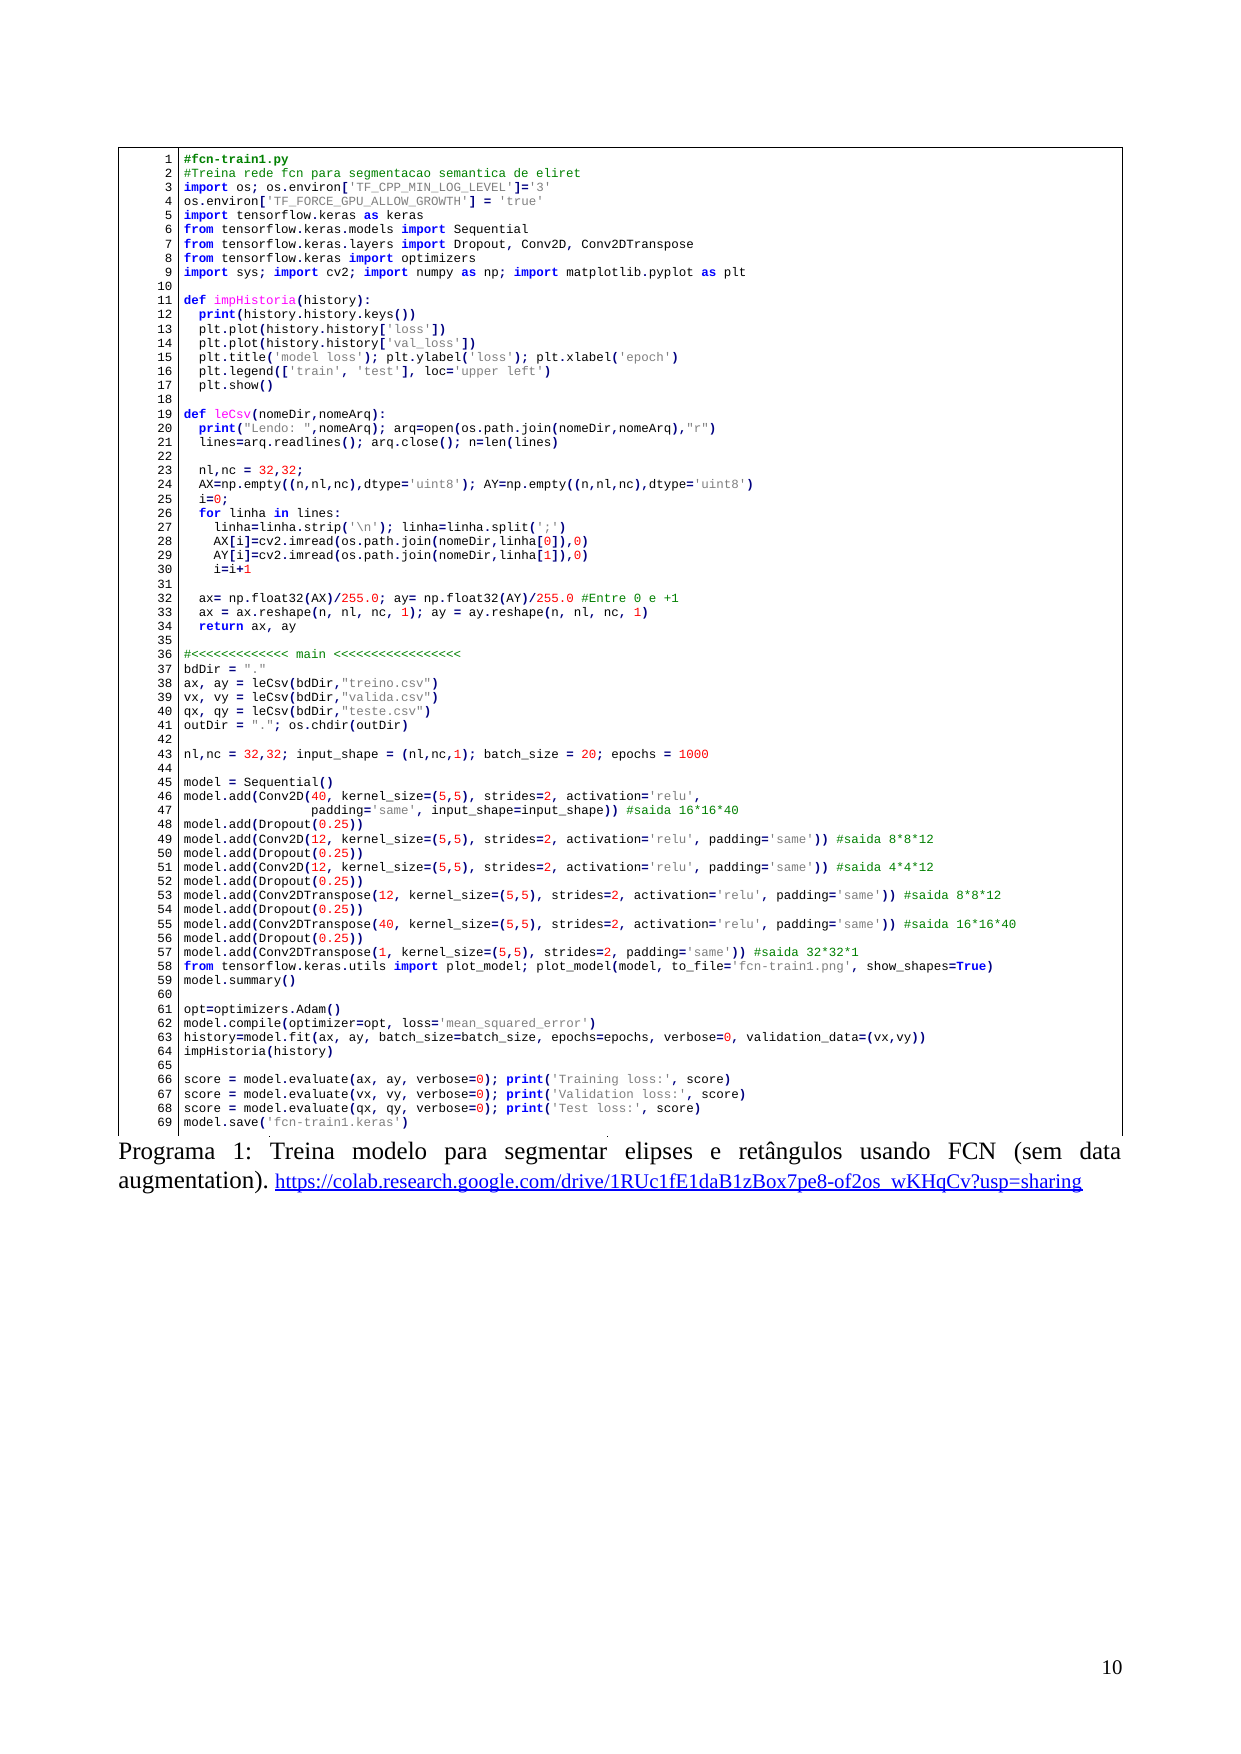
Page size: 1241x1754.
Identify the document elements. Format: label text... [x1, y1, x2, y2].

table_header #fcn-train1.py #Treina rede fcn para segmentacao semantica de eliret import os; os.environ['TF_CPP_MIN_LOG_LEVEL']='3' os.environ['TF_FORCE_GPU_ALLOW_GROWTH'] = 'true' import tensorflow.keras as keras from tensorflow.keras.models import Sequential from tensorflow.keras.layers import Dropout, Conv2D, Conv2DTranspose from tensorflow.keras import optimizers import sys; import cv2; import numpy as np; import matplotlib.pyplot as plt def impHistoria(history): print(history.history.keys()) plt.plot(history.history['loss']) plt.plot(history.history['val_loss']) plt.title('model loss'); plt.ylabel('loss'); plt.xlabel('epoch') plt.legend(['train', 'test'], loc='upper left') plt.show() def leCsv(nomeDir,nomeArq): print("Lendo: ",nomeArq); arq=open(os.path.join(nomeDir,nomeArq),"r") lines=arq.readlines(); arq.close(); n=len(lines) nl,nc = 32,32; AX=np.empty((n,nl,nc),dtype='uint8'); AY=np.empty((n,nl,nc),dtype='uint8') i=0; for linha in lines: linha=linha.strip('\n'); linha=linha.split(';') AX[i]=cv2.imread(os.path.join(nomeDir,linha[0]),0) AY[i]=cv2.imread(os.path.join(nomeDir,linha[1]),0) i=i+1 ax= np.float32(AX)/255.0; ay= np.float32(AY)/255.0 #Entre 0 e +1 ax = ax.reshape(n, nl, nc, 1); ay = ay.reshape(n, nl, nc, 1) return ax, ay #<<<<<<<<<<<<< main <<<<<<<<<<<<<<<<< bdDir = "." ax, ay = leCsv(bdDir,"treino.csv") vx, vy = leCsv(bdDir,"valida.csv") qx, qy = leCsv(bdDir,"teste.csv") outDir = "."; os.chdir(outDir) nl,nc = 32,32; input_shape = (nl,nc,1); batch_size = 20; epochs = 1000 model = Sequential() model.add(Conv2D(40, kernel_size=(5,5), strides=2, activation='relu', padding='same', input_shape=input_shape)) #saida 16*16*40 model.add(Dropout(0.25)) model.add(Conv2D(12, kernel_size=(5,5), strides=2, activation='relu', padding='same')) #saida 8*8*12 model.add(Dropout(0.25)) model.add(Conv2D(12, kernel_size=(5,5), strides=2, activation='relu', padding='same')) #saida 4*4*12 model.add(Dropout(0.25)) model.add(Conv2DTranspose(12, kernel_size=(5,5), strides=2, activation='relu', padding='same')) #saida 8*8*12 model.add(Dropout(0.25)) model.add(Conv2DTranspose(40, kernel_size=(5,5), strides=2, activation='relu', padding='same')) #saida 16*16*40 model.add(Dropout(0.25)) model.add(Conv2DTranspose(1, kernel_size=(5,5), strides=2, padding='same')) #saida 32*32*1 from tensorflow.keras.utils import plot_model; plot_model(model, to_file='fcn-train1.png', show_shapes=True) model.summary() opt=optimizers.Adam() model.compile(optimizer=opt, loss='mean_squared_error') history=model.fit(ax, ay, batch_size=batch_size, epochs=epochs, verbose=0, validation_data=(vx,vy)) impHistoria(history) score = model.evaluate(ax, ay, verbose=0); print('Training loss:', score) score = model.evaluate(vx, vy, verbose=0); print('Validation loss:', score) score = model.evaluate(qx, qy, verbose=0); print('Test loss:', score) model.save('fcn-train1.keras') [179, 148, 1122, 1136]
table_header 1 2 3 4 5 6 7 8 9 10 11 12 13 14 15 16 17 18 19 20 21 22 23 24 25 26 27 28 29 30 31 32 33 34 35 36 37 38 39 40 41 42 43 44 45 46 47 48 49 50 51 52 53 54 55 56 57 58 59 60 61 62 63 64 65 66 67 68 69 [119, 148, 178, 1136]
text Programa 1: Treina modelo para segmentar elipses e retângulos usando FCN (sem data augmentation). https://colab.research.google.com/drive/1RUc1fE1daB1zBox7pe8-of2os_wKHqCv?usp=sharing [118, 1137, 1122, 1193]
